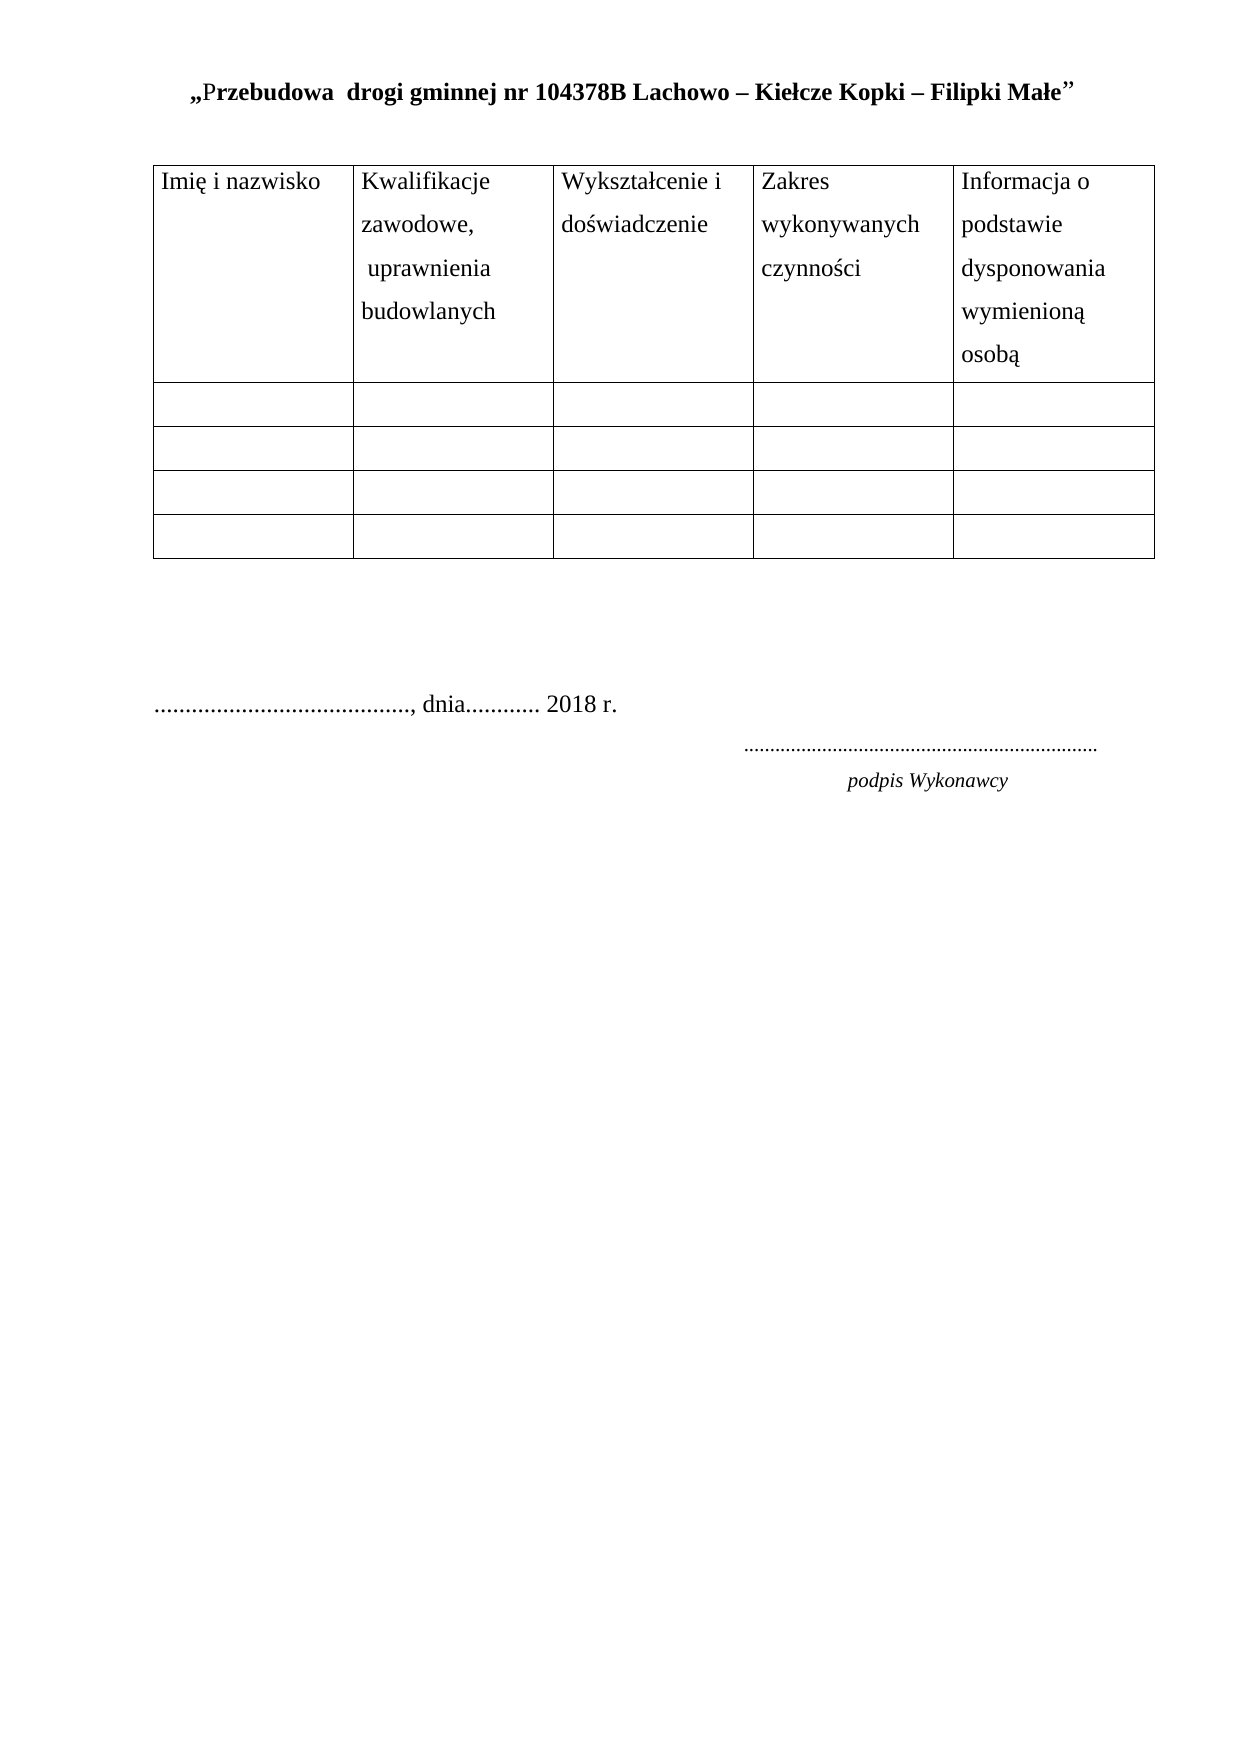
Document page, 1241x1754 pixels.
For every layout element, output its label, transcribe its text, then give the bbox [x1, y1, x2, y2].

subtitle „Przebudowa drogi gminnej nr 104378B Lachowo – Kiełcze Kopki – Filipki Małe” [153, 74, 1110, 106]
table_header Informacja o podstawie dysponowania wymienioną osobą [954, 166, 1154, 382]
table_cell [954, 383, 1154, 426]
table_cell [554, 515, 753, 558]
table_header Zakres wykonywanych czynności [754, 166, 953, 382]
table_cell [554, 427, 753, 470]
table_header Imię i nazwisko [154, 166, 353, 382]
table_cell [154, 515, 353, 558]
table_cell [754, 427, 953, 470]
table_cell [354, 427, 553, 470]
table_cell [354, 383, 553, 426]
table_cell [154, 471, 353, 514]
text .................................................................... [153, 732, 1110, 756]
table_cell [754, 471, 953, 514]
table_cell [154, 383, 353, 426]
text ........................................., dnia............ 2018 r. [153, 689, 1110, 717]
table_cell [554, 383, 753, 426]
table_cell [754, 383, 953, 426]
table_cell [154, 427, 353, 470]
table_cell [954, 515, 1154, 558]
table_cell [554, 471, 753, 514]
table_cell [954, 427, 1154, 470]
text podpis Wykonawcy [670, 768, 1110, 792]
table_cell [354, 471, 553, 514]
table_cell [954, 471, 1154, 514]
table_header Kwalifikacje zawodowe, uprawnienia budowlanych [354, 166, 553, 382]
table_cell [354, 515, 553, 558]
table_cell [754, 515, 953, 558]
table_header Wykształcenie i doświadczenie [554, 166, 753, 382]
